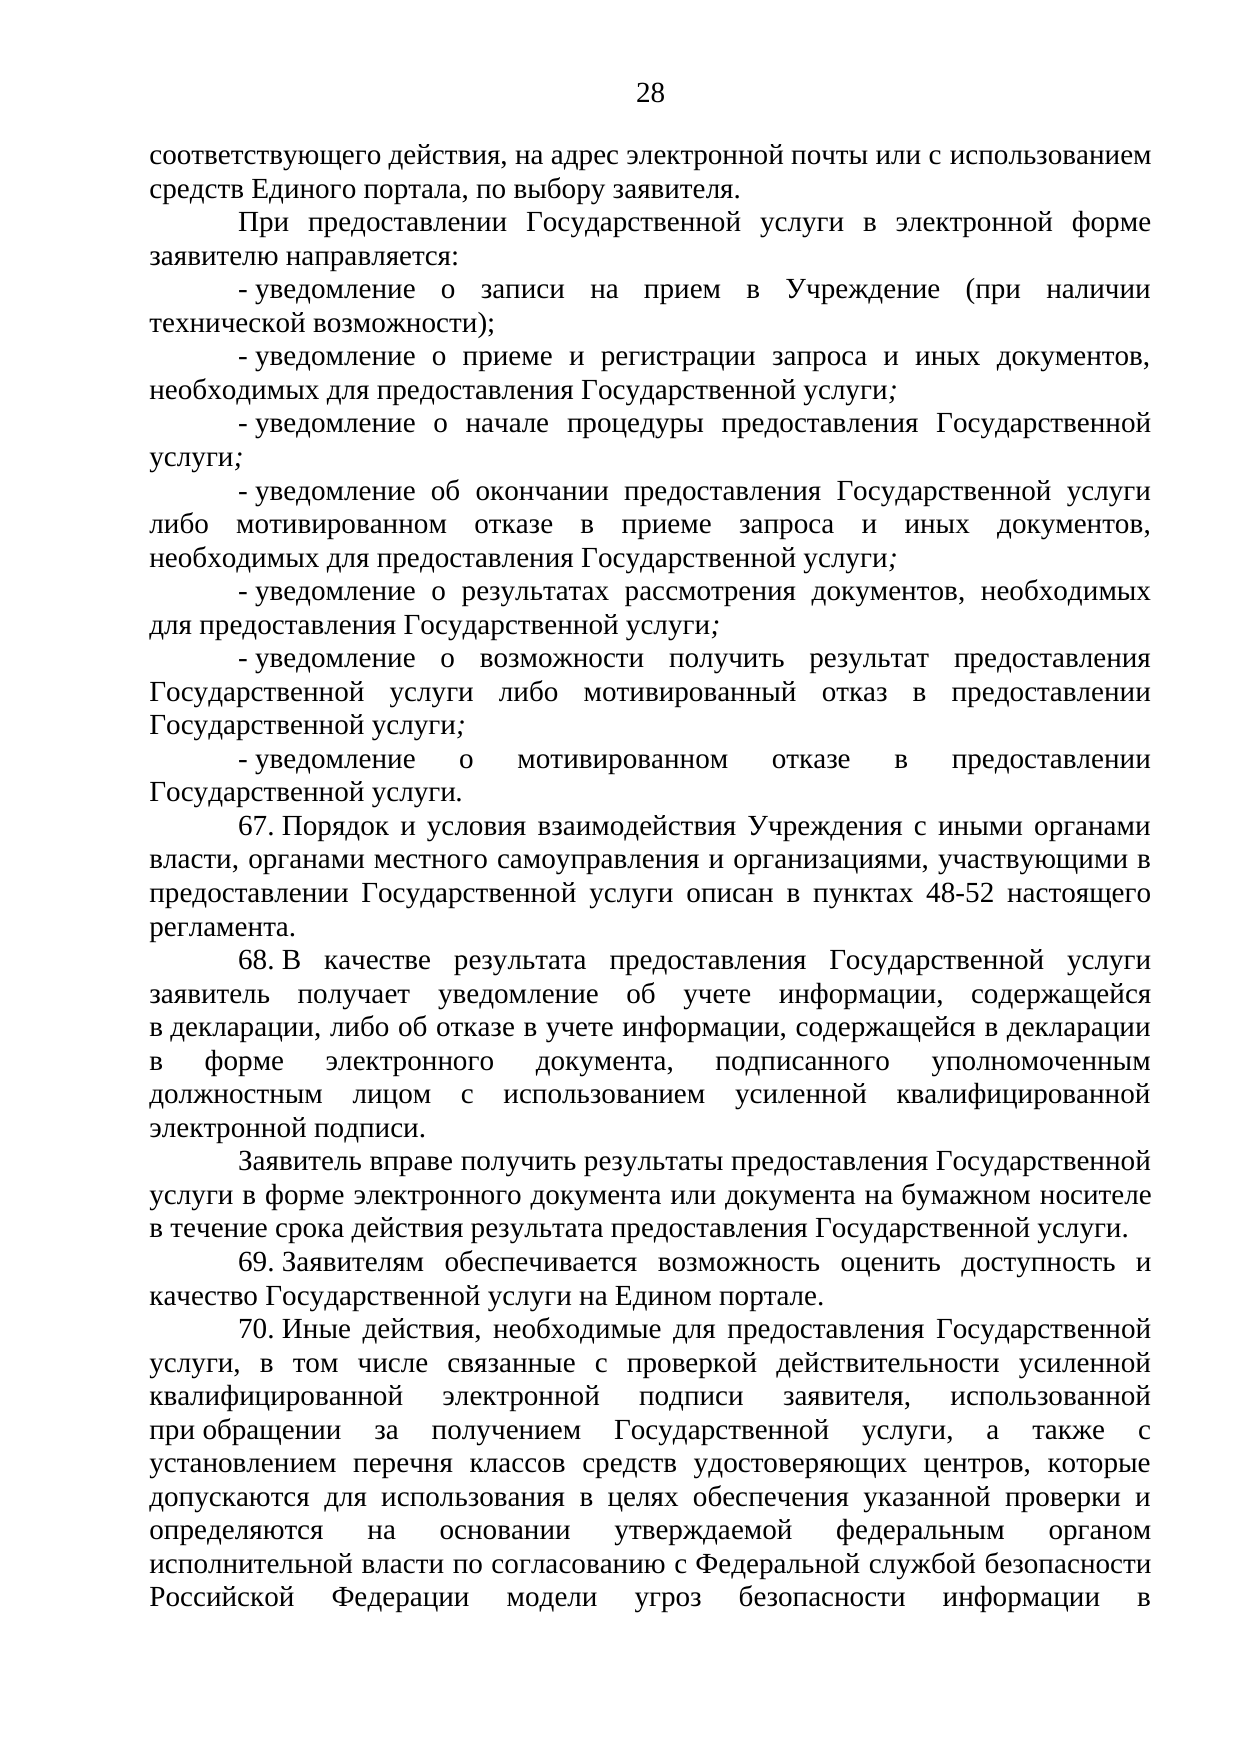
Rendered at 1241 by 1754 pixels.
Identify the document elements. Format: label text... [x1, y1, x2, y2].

text - уведомление о приеме и регистрации запроса и иных документов, необходимых для предоставления Государственной услуги; [149, 338, 1152, 406]
text 69. Заявителям обеспечивается возможность оценить доступность и качество Государственной услуги на Едином портале. [149, 1244, 1152, 1311]
text - уведомление об окончании предоставления Государственной услуги либо мотивированном отказе в приеме запроса и иных документов, необходимых для предоставления Государственной услуги; [149, 473, 1152, 573]
text При предоставлении Государственной услуги в электронной форме заявителю направляется: [149, 204, 1152, 271]
text 68. В качестве результата предоставления Государственной услуги заявитель получает уведомление об учете информации, содержащейся в декларации, либо об отказе в учете информации, содержащейся в декларации в форме электронного документа, подписанного уполномоченным должностным лицом с использованием усиленной квалифицированной электронной подписи. [149, 942, 1152, 1143]
text 67. Порядок и условия взаимодействия Учреждения с иными органами власти, органами местного самоуправления и организациями, участвующими в предоставлении Государственной услуги описан в пунктах 48-52 настоящего регламента. [149, 808, 1152, 942]
text - уведомление о начале процедуры предоставления Государственной услуги; [149, 406, 1152, 473]
text - уведомление о мотивированном отказе в предоставлении Государственной услуги. [149, 741, 1152, 808]
text - уведомление о возможности получить результат предоставления Государственной услуги либо мотивированный отказ в предоставлении Государственной услуги; [149, 640, 1152, 741]
text Заявитель вправе получить результаты предоставления Государственной услуги в форме электронного документа или документа на бумажном носителе в течение срока действия результата предоставления Государственной услуги. [149, 1143, 1152, 1244]
text соответствующего действия, на адрес электронной почты или с использованием средств Единого портала, по выбору заявителя. [149, 137, 1152, 204]
text - уведомление о результатах рассмотрения документов, необходимых для предоставления Государственной услуги; [149, 573, 1152, 640]
text 70. Иные действия, необходимые для предоставления Государственной услуги, в том числе связанные с проверкой действительности усиленной квалифицированной электронной подписи заявителя, использованной при обращении за получением Государственной услуги, а также с установлением перечня классов средств удостоверяющих центров, которые допускаются для использования в целях обеспечения указанной проверки и определяются на основании утверждаемой федеральным органом исполнительной власти по согласованию с Федеральной службой безопасности Российской Федерации модели угроз безопасности информации в [149, 1311, 1152, 1613]
text - уведомление о записи на прием в Учреждение (при наличии технической возможности); [149, 271, 1152, 338]
